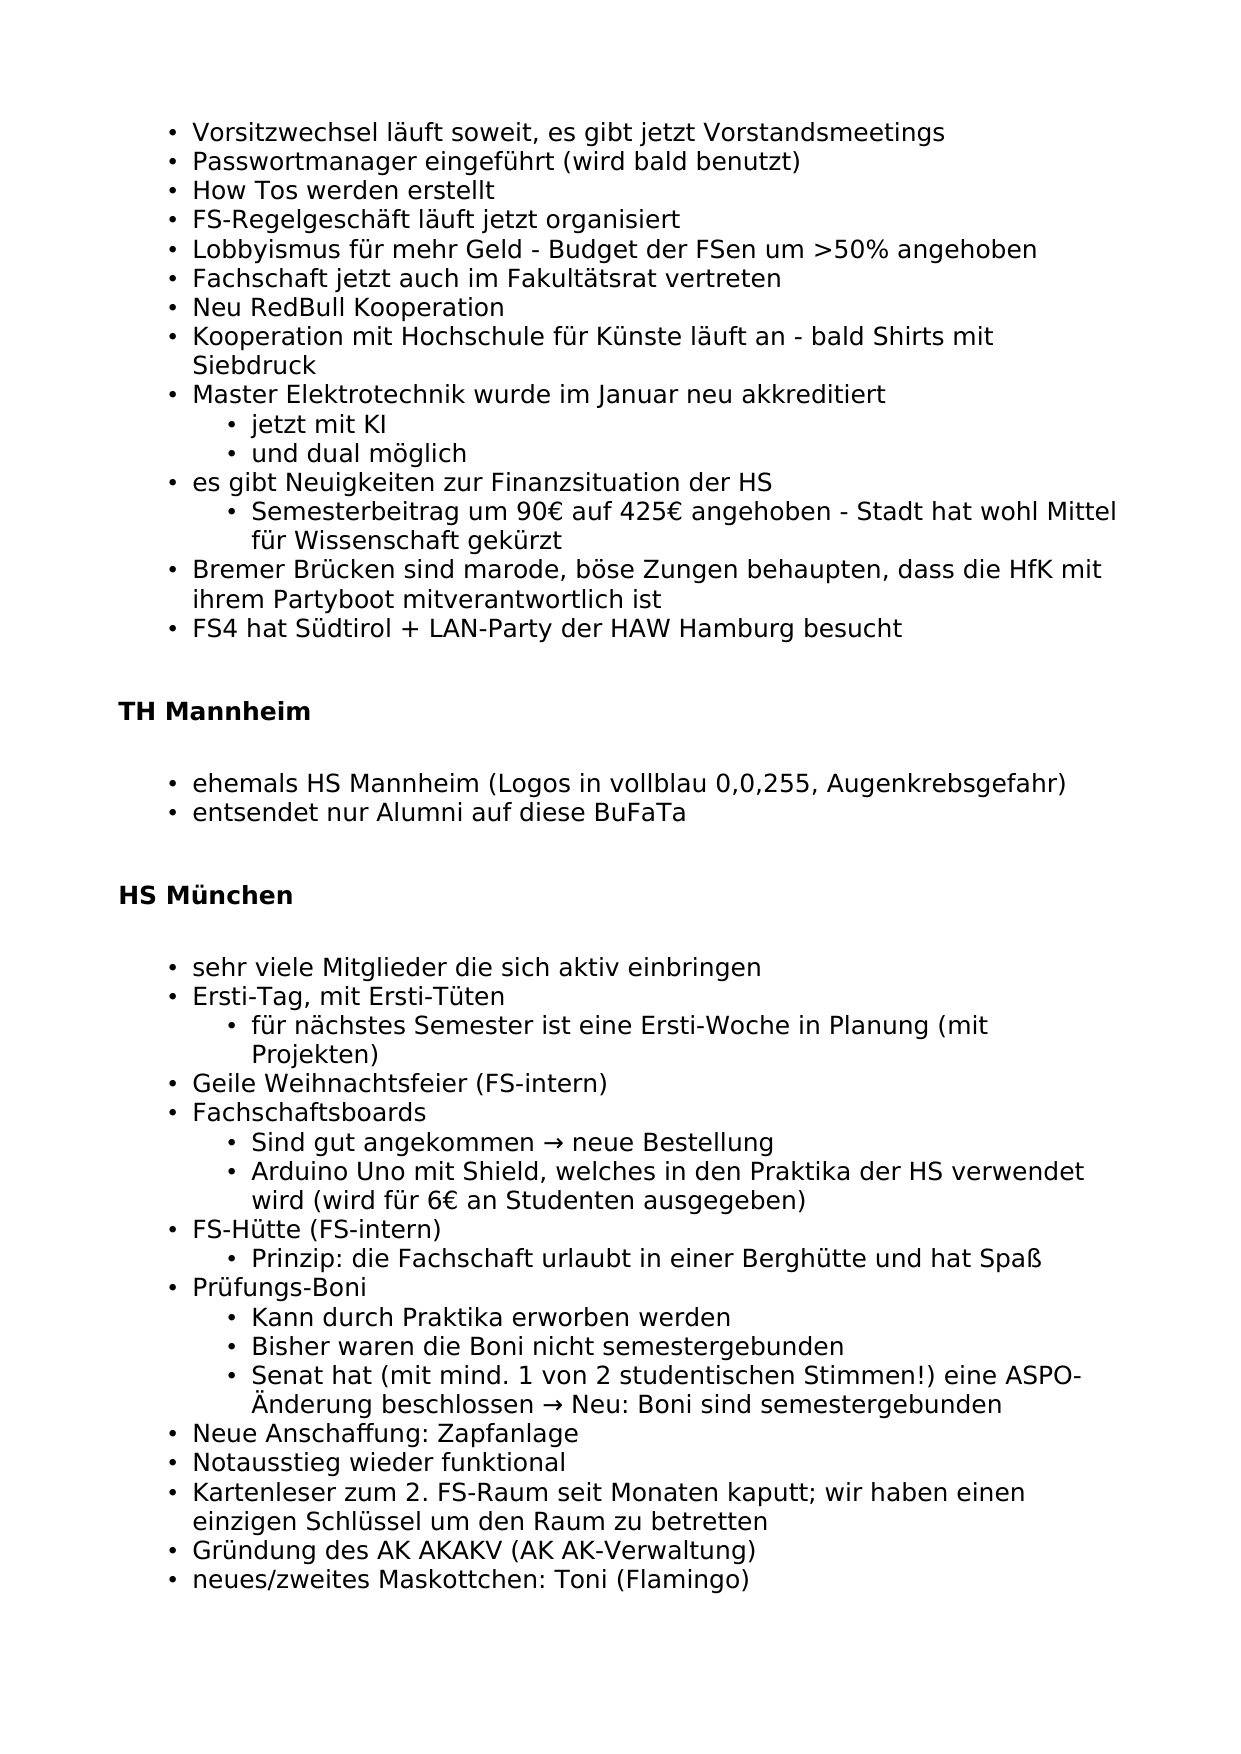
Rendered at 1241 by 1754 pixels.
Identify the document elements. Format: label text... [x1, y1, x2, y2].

list FS4 hat Südtirol + LAN-Party der HAW Hamburg besucht [177, 614, 1122, 643]
list Passwortmanager eingeführt (wird bald benutzt) [177, 147, 1122, 176]
list Kooperation mit Hochschule für Künste läuft an - bald Shirts mit Siebdruck [177, 322, 1122, 381]
list Kann durch Praktika erworben werden [236, 1303, 1122, 1332]
list Kartenleser zum 2. FS-Raum seit Monaten kaputt; wir haben einen einzigen Schlüssel um den Raum zu betretten [177, 1478, 1122, 1536]
list Senat hat (mit mind. 1 von 2 studentischen Stimmen!) eine ASPO-Änderung beschlossen → Neu: Boni sind semestergebunden [236, 1361, 1122, 1419]
list FS-Regelgeschäft läuft jetzt organisiert [177, 206, 1122, 235]
list Fachschaftsboards [177, 1098, 1122, 1128]
list Vorsitzwechsel läuft soweit, es gibt jetzt Vorstandsmeetings [177, 118, 1122, 147]
list es gibt Neuigkeiten zur Finanzsituation der HS [177, 468, 1122, 497]
subtitle TH Mannheim [118, 698, 1122, 727]
list Semesterbeitrag um 90€ auf 425€ angehoben - Stadt hat wohl Mittel für Wissenschaft gekürzt [236, 497, 1122, 556]
list Prüfungs-Boni [177, 1273, 1122, 1303]
list und dual möglich [236, 439, 1122, 468]
list FS-Hütte (FS-intern) [177, 1215, 1122, 1244]
list Ersti-Tag, mit Ersti-Tüten [177, 982, 1122, 1011]
list ehemals HS Mannheim (Logos in vollblau 0,0,255, Augenkrebsgefahr) [177, 769, 1122, 798]
list Prinzip: die Fachschaft urlaubt in einer Berghütte und hat Spaß [236, 1244, 1122, 1273]
list jetzt mit KI [236, 410, 1122, 439]
list Notausstieg wieder funktional [177, 1448, 1122, 1478]
list Neue Anschaffung: Zapfanlage [177, 1419, 1122, 1448]
list Bisher waren die Boni nicht semestergebunden [236, 1332, 1122, 1361]
list sehr viele Mitglieder die sich aktiv einbringen [177, 953, 1122, 982]
list Arduino Uno mit Shield, welches in den Praktika der HS verwendet wird (wird für 6€ an Studenten ausgegeben) [236, 1157, 1122, 1215]
list Sind gut angekommen → neue Bestellung [236, 1128, 1122, 1157]
list Lobbyismus für mehr Geld - Budget der FSen um >50% angehoben [177, 235, 1122, 264]
list Master Elektrotechnik wurde im Januar neu akkreditiert [177, 381, 1122, 410]
list Geile Weihnachtsfeier (FS-intern) [177, 1069, 1122, 1098]
list Fachschaft jetzt auch im Fakultätsrat vertreten [177, 264, 1122, 293]
list für nächstes Semester ist eine Ersti-Woche in Planung (mit Projekten) [236, 1011, 1122, 1069]
list Neu RedBull Kooperation [177, 293, 1122, 322]
list Gründung des AK AKAKV (AK AK-Verwaltung) [177, 1536, 1122, 1565]
list How Tos werden erstellt [177, 176, 1122, 206]
subtitle HS München [118, 882, 1122, 911]
list neues/zweites Maskottchen: Toni (Flamingo) [177, 1565, 1122, 1594]
list entsendet nur Alumni auf diese BuFaTa [177, 798, 1122, 827]
list Bremer Brücken sind marode, böse Zungen behaupten, dass die HfK mit ihrem Partyboot mitverantwortlich ist [177, 556, 1122, 614]
